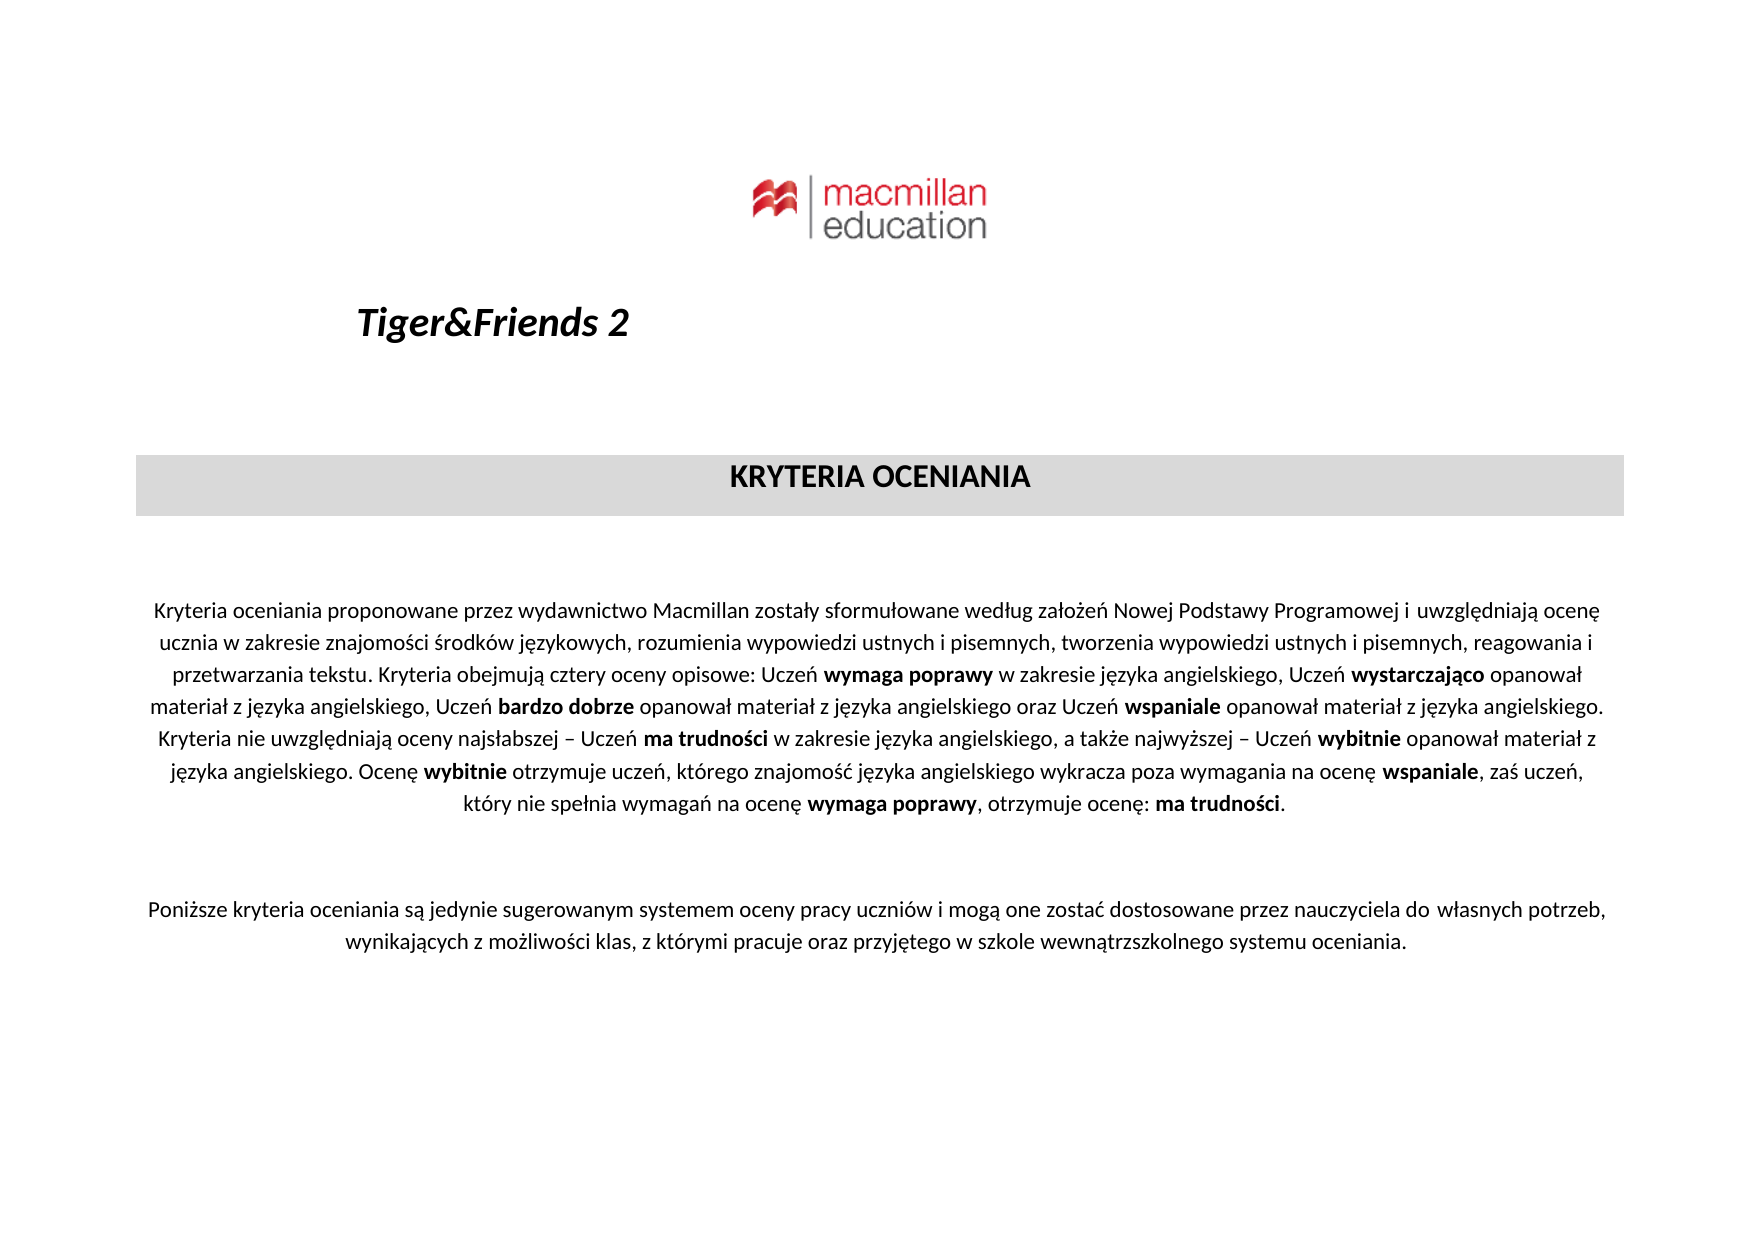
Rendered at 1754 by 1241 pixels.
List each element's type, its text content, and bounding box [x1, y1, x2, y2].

picture [724, 147, 1030, 271]
text Poniższe kryteria oceniania są jedynie sugerowanym systemem oceny pracy uczniów i mogą one zostać dostosowane przez nauczyciela do własnych potrzeb, wynikających z możliwości klas, z którymi pracuje oraz przyjętego w szkole wewnątrzszkolnego systemu oceniania. [148, 895, 1606, 955]
text Tiger&Friends 2 [148, 296, 1606, 347]
table_header KRYTERIA OCENIANIA [136, 455, 1624, 516]
text Kryteria oceniania proponowane przez wydawnictwo Macmillan zostały sformułowane według założeń Nowej Podstawy Programowej i uwzględniają ocenę ucznia w zakresie znajomości środków językowych, rozumienia wypowiedzi ustnych i pisemnych, tworzenia wypowiedzi ustnych i pisemnych, reagowania i przetwarzania tekstu. Kryteria obejmują cztery oceny opisowe: Uczeń wymaga poprawy w zakresie języka angielskiego, Uczeń wystarczająco opanował materiał z języka angielskiego, Uczeń bardzo dobrze opanował materiał z języka angielskiego oraz Uczeń wspaniale opanował materiał z języka angielskiego. Kryteria nie uwzględniają oceny najsłabszej – Uczeń ma trudności w zakresie języka angielskiego, a także najwyższej – Uczeń wybitnie opanował materiał z języka angielskiego. Ocenę wybitnie otrzymuje uczeń, którego znajomość języka angielskiego wykracza poza wymagania na ocenę wspaniale, zaś uczeń, który nie spełnia wymagań na ocenę wymaga poprawy, otrzymuje ocenę: ma trudności. [148, 596, 1606, 817]
